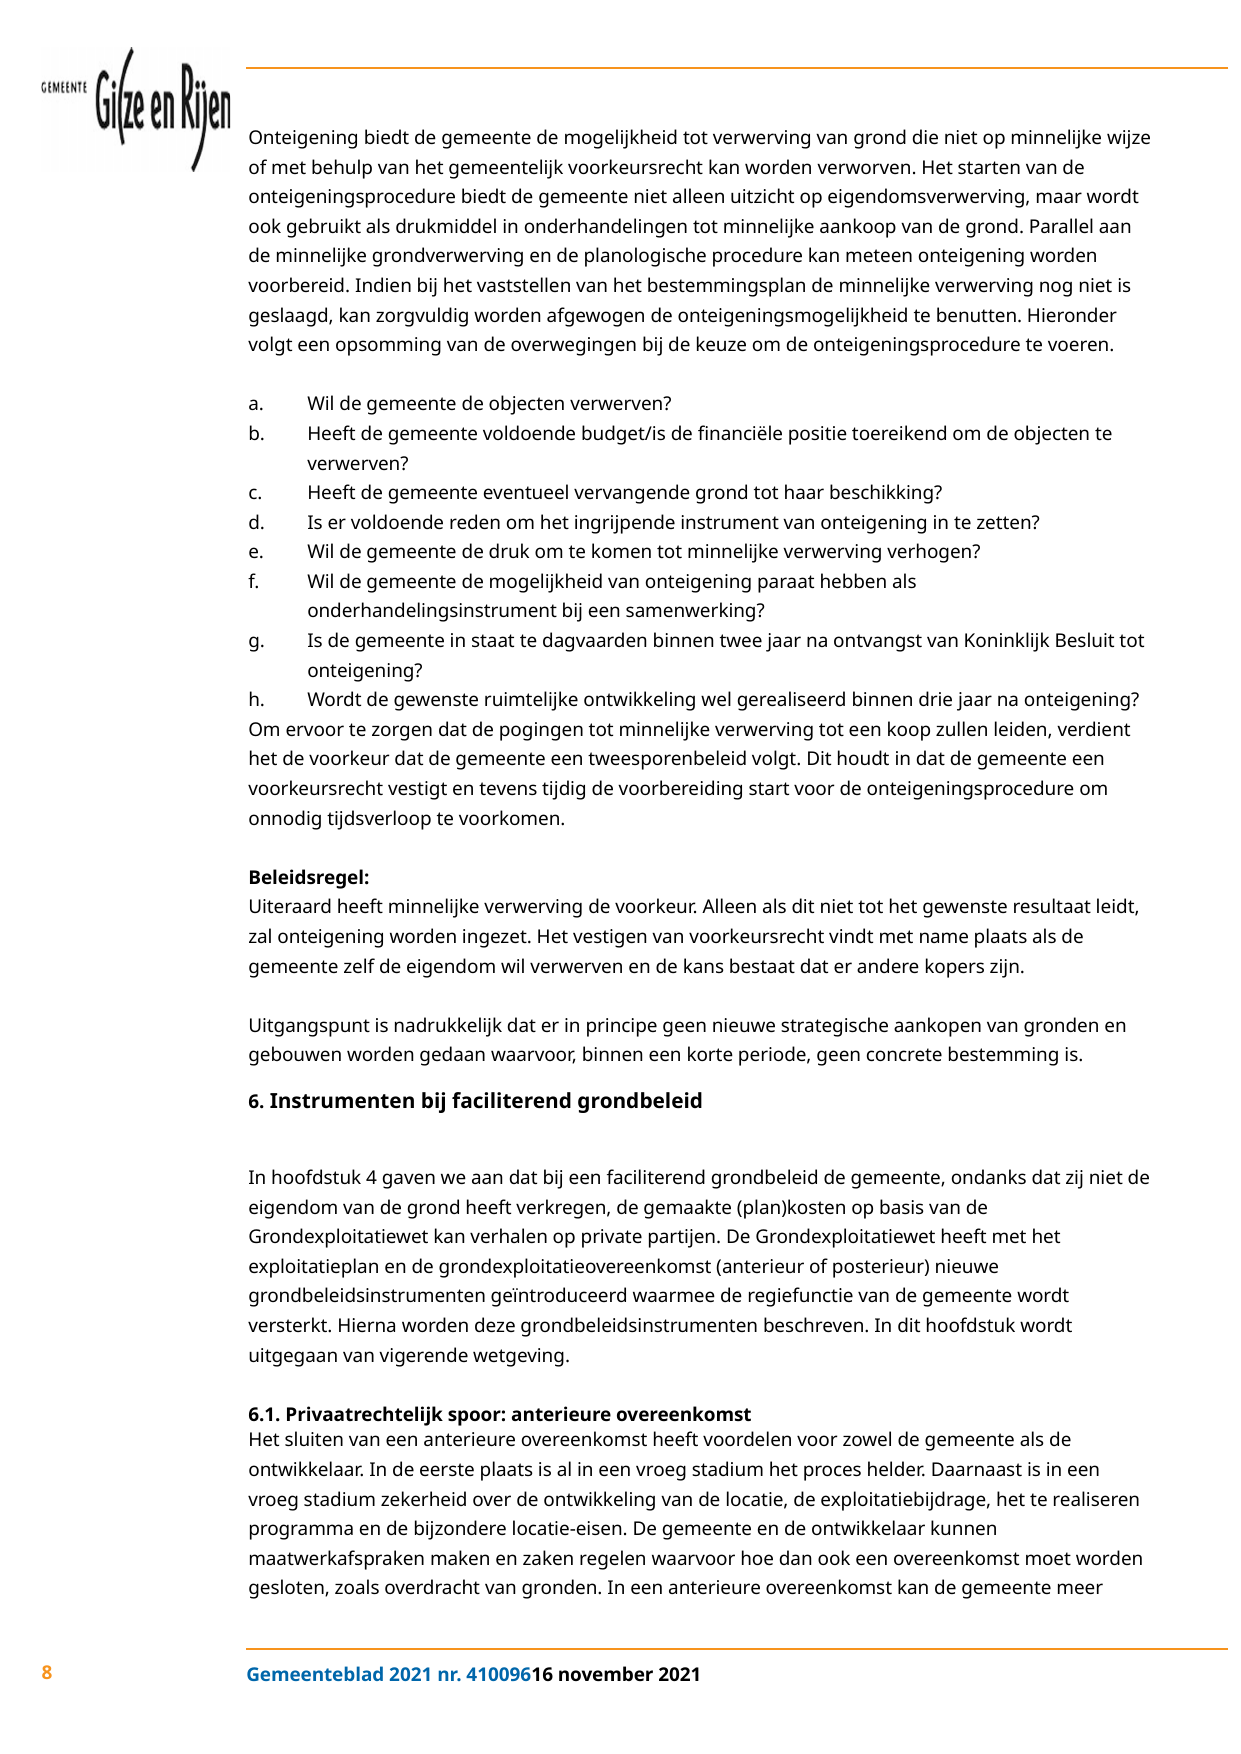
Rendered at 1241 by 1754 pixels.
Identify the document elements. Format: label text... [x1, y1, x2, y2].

list Wordt de gewenste ruimtelijke ontwikkeling wel gerealiseerd binnen drie jaar na onteigening? [248, 686, 1152, 712]
list Heeft de gemeente voldoende budget/is de financiële positie toereikend om de objecten te verwerven? [248, 420, 1152, 476]
list Wil de gemeente de druk om te komen tot minnelijke verwerving verhogen? [248, 538, 1152, 564]
list Is de gemeente in staat te dagvaarden binnen twee jaar na ontvangst van Koninklijk Besluit tot onteigening? [248, 627, 1152, 683]
table_header Beleidsregel: Uiteraard heeft minnelijke verwerving de voorkeur. Alleen als dit niet tot het gewenste resultaat leidt, zal onteigening worden ingezet. Het vestigen van voorkeursrecht vindt met name plaats als de gemeente zelf de eigendom wil verwerven en de kans bestaat dat er andere kopers zijn. Uitgangspunt is nadrukkelijk dat er in principe geen nieuwe strategische aankopen van gronden en gebouwen worden gedaan waarvoor, binnen een korte periode, geen concrete bestemming is. [248, 864, 1152, 1067]
text In hoofdstuk 4 gaven we aan dat bij een faciliterend grondbeleid de gemeente, ondanks dat zij niet de eigendom van de grond heeft verkregen, de gemaakte (plan)kosten op basis van de Grondexploitatiewet kan verhalen op private partijen. De Grondexploitatiewet heeft met het exploitatieplan en de grondexploitatieovereenkomst (anterieur of posterieur) nieuwe grondbeleidsinstrumenten geïntroduceerd waarmee de regiefunctie van de gemeente wordt versterkt. Hierna worden deze grondbeleidsinstrumenten beschreven. In dit hoofdstuk wordt uitgegaan van vigerende wetgeving. [248, 1164, 1152, 1367]
text 6.1. Privaatrechtelijk spoor: anterieure overeenkomst [248, 1401, 1152, 1427]
text 6. Instrumenten bij faciliterend grondbeleid [248, 1087, 1152, 1115]
text Onteigening biedt de gemeente de mogelijkheid tot verwerving van grond die niet op minnelijke wijze of met behulp van het gemeentelijk voorkeursrecht kan worden verworven. Het starten van de onteigeningsprocedure biedt de gemeente niet alleen uitzicht op eigendomsverwerving, maar wordt ook gebruikt als drukmiddel in onderhandelingen tot minnelijke aankoop van de grond. Parallel aan de minnelijke grondverwerving en de planologische procedure kan meteen onteigening worden voorbereid. Indien bij het vaststellen van het bestemmingsplan de minnelijke verwerving nog niet is geslaagd, kan zorgvuldig worden afgewogen de onteigeningsmogelijkheid te benutten. Hieronder volgt een opsomming van de overwegingen bij de keuze om de onteigeningsprocedure te voeren. [248, 124, 1152, 357]
text Het sluiten van een anterieure overeenkomst heeft voordelen voor zowel de gemeente als de ontwikkelaar. In de eerste plaats is al in een vroeg stadium het proces helder. Daarnaast is in een vroeg stadium zekerheid over de ontwikkeling van de locatie, de exploitatiebijdrage, het te realiseren programma en de bijzondere locatie-eisen. De gemeente en de ontwikkelaar kunnen maatwerkafspraken maken en zaken regelen waarvoor hoe dan ook een overeenkomst moet worden gesloten, zoals overdracht van gronden. In een anterieure overeenkomst kan de gemeente meer [248, 1427, 1152, 1600]
list Is er voldoende reden om het ingrijpende instrument van onteigening in te zetten? [248, 509, 1152, 535]
picture [41, 47, 231, 172]
list Wil de gemeente de mogelijkheid van onteigening paraat hebben als onderhandelingsinstrument bij een samenwerking? [248, 568, 1152, 623]
list Wil de gemeente de objecten verwerven? [248, 391, 1152, 416]
text Om ervoor te zorgen dat de pogingen tot minnelijke verwerving tot een koop zullen leiden, verdient het de voorkeur dat de gemeente een tweesporenbeleid volgt. Dit houdt in dat de gemeente een voorkeursrecht vestigt en tevens tijdig de voorbereiding start voor de onteigeningsprocedure om onnodig tijdsverloop te voorkomen. [248, 716, 1152, 831]
list Heeft de gemeente eventueel vervangende grond tot haar beschikking? [248, 479, 1152, 505]
